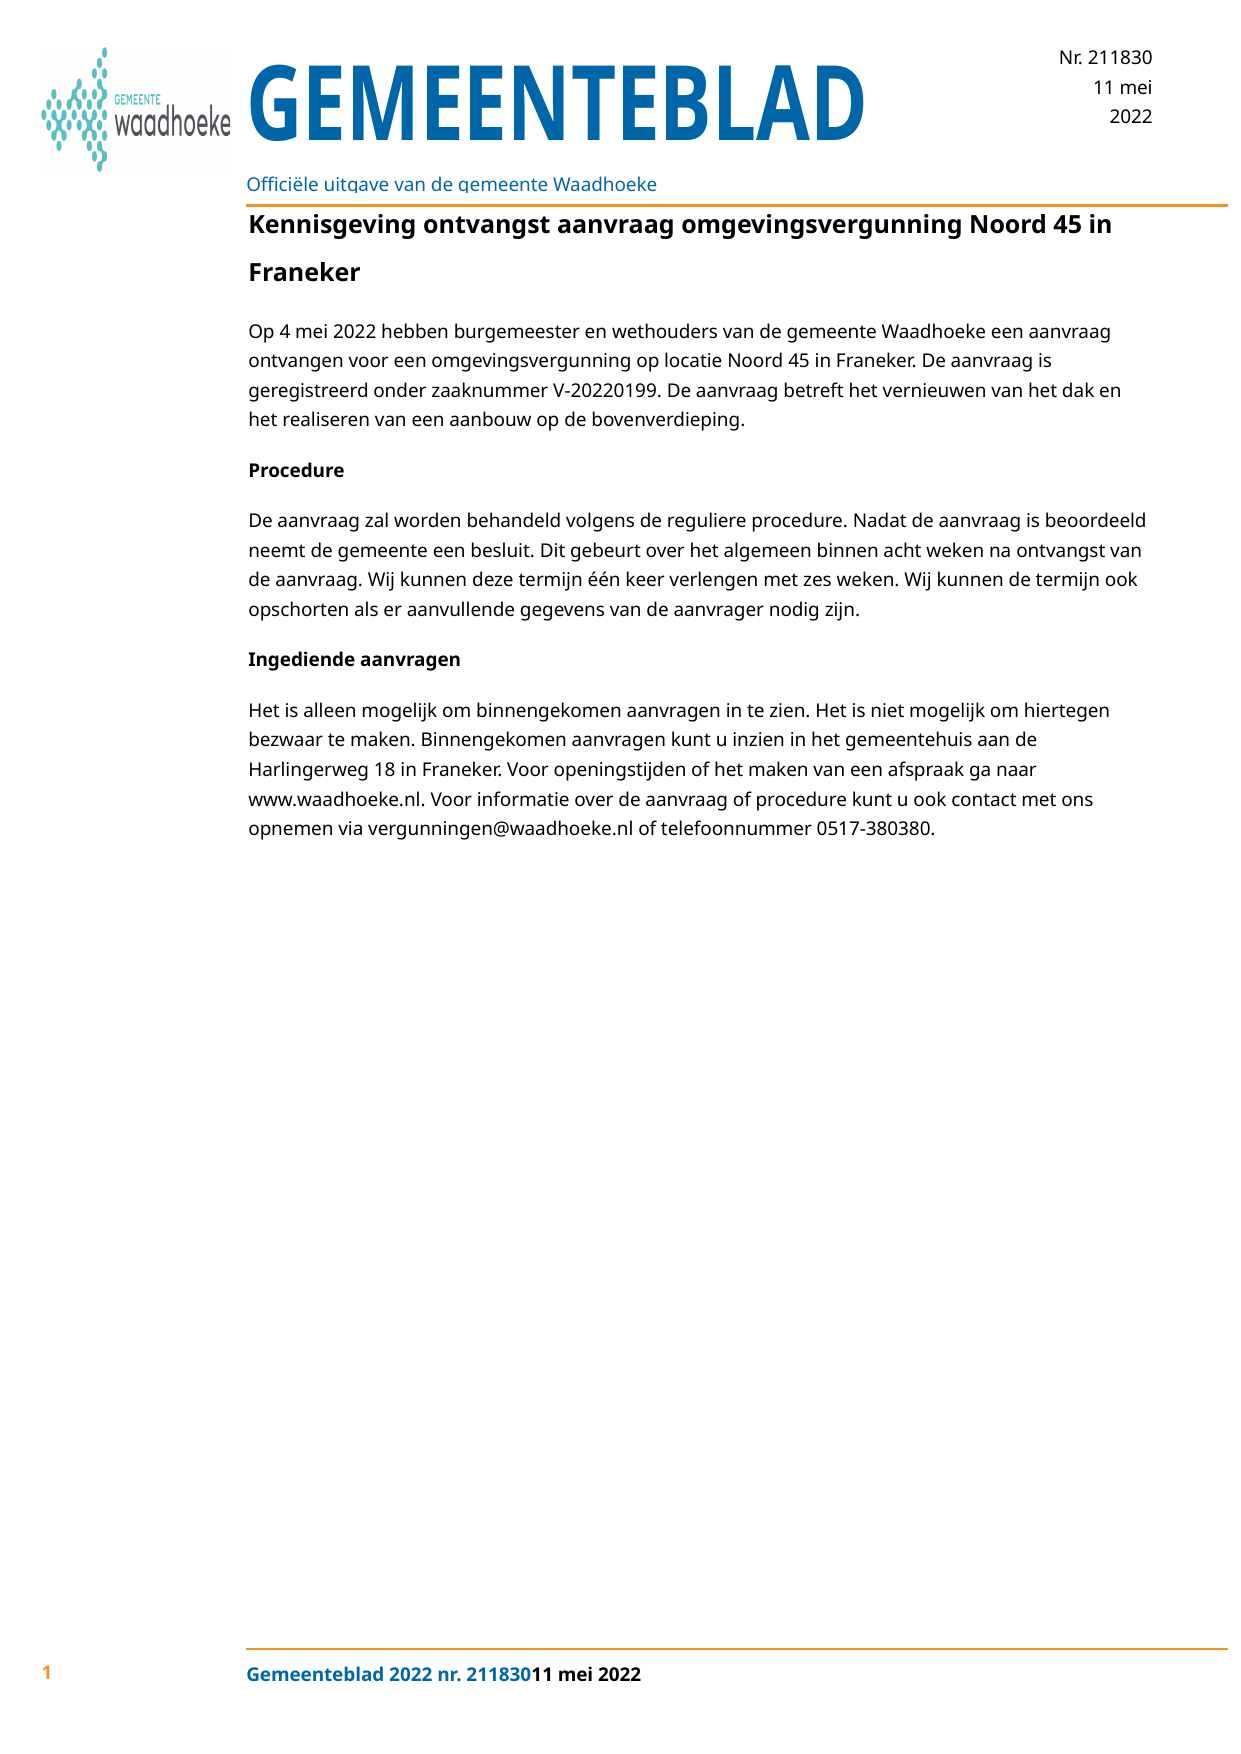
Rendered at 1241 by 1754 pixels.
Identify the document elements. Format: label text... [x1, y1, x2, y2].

text De aanvraag zal worden behandeld volgens de reguliere procedure. Nadat de aanvraag is beoordeeld neemt de gemeente een besluit. Dit gebeurt over het algemeen binnen acht weken na ontvangst van de aanvraag. Wij kunnen deze termijn één keer verlengen met zes weken. Wij kunnen de termijn ook opschorten als er aanvullende gegevens van de aanvrager nodig zijn. [248, 507, 1152, 622]
text Ingediende aanvragen [248, 647, 1152, 672]
text Kennisgeving ontvangst aanvraag omgevingsvergunning Noord 45 in Franeker [248, 207, 1152, 288]
picture [41, 47, 231, 172]
text Het is alleen mogelijk om binnengekomen aanvragen in te zien. Het is niet mogelijk om hiertegen bezwaar te maken. Binnengekomen aanvragen kunt u inzien in het gemeentehuis aan de Harlingerweg 18 in Franeker. Voor openingstijden of het maken van een afspraak ga naar www.waadhoeke.nl. Voor informatie over de aanvraag of procedure kunt u ook contact met ons opnemen via vergunningen@waadhoeke.nl of telefoonnummer 0517-380380. [248, 697, 1152, 841]
text Procedure [248, 457, 1152, 483]
text Op 4 mei 2022 hebben burgemeester en wethouders van de gemeente Waadhoeke een aanvraag ontvangen voor een omgevingsvergunning op locatie Noord 45 in Franeker. De aanvraag is geregistreerd onder zaaknummer V-20220199. De aanvraag betreft het vernieuwen van het dak en het realiseren van een aanbouw op de bovenverdieping. [248, 318, 1152, 432]
